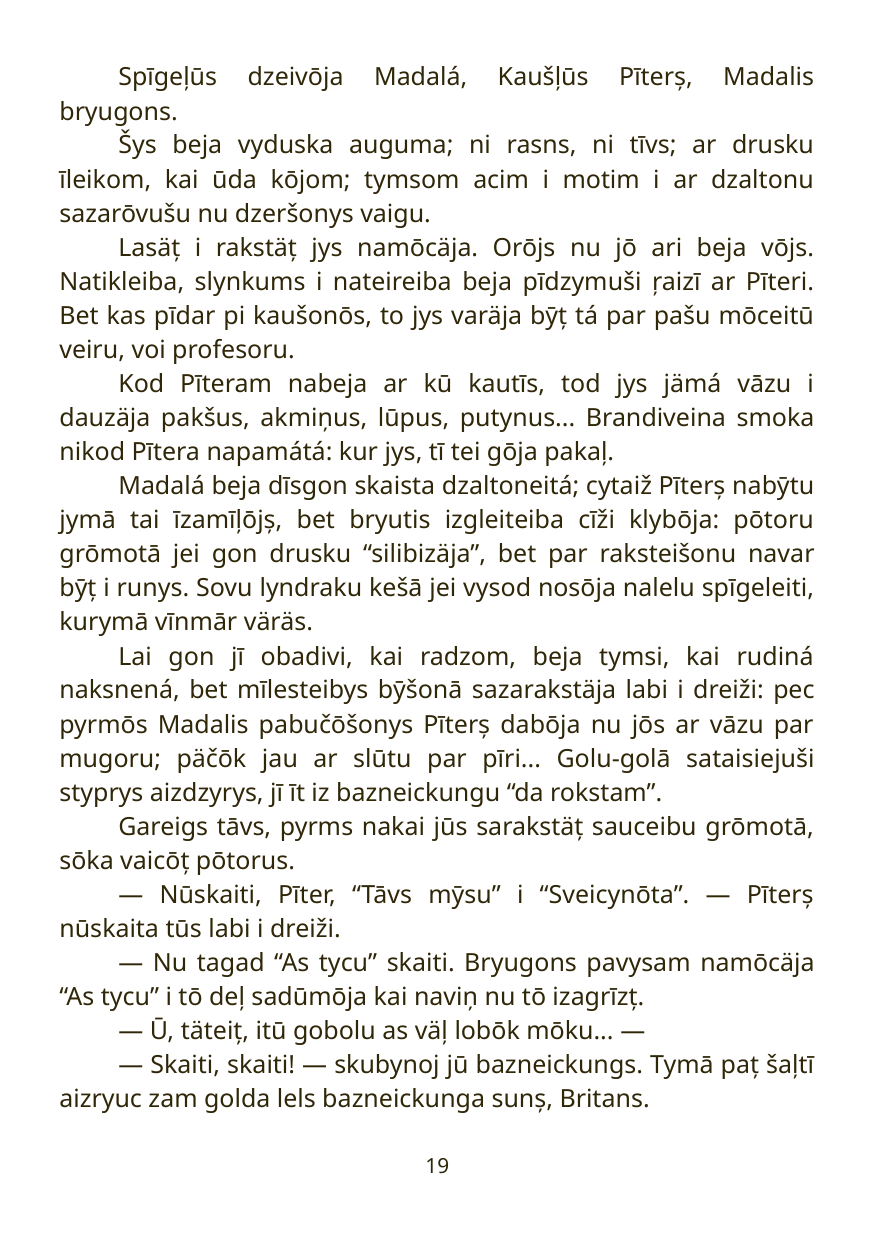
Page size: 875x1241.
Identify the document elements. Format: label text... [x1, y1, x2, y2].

text — Nūskaiti, Pīter, “Tāvs mȳsu” i “Sveicynōta”. — Pīterș nūskaita tūs labi i dreiži. [59, 877, 815, 945]
text — Nu tagad “As tycu” skaiti. Bryugons pavysam namōcäja “As tycu” i tō deļ sadūmōja kai naviņ nu tō izagrīzț. [59, 945, 815, 1013]
text Gareigs tāvs, pyrms nakai jūs sarakstäț sauceibu grōmotā, sōka vaicōț pōtorus. [59, 808, 815, 877]
text Kod Pīteram nabeja ar kū kautīs, tod jys jämá vāzu i dauzäja pakšus, akmiņus, lūpus, putynus... Brandiveina smoka nikod Pītera napamátá: kur jys, tī tei gōja pakaļ. [59, 366, 815, 468]
text Spīgeļūs dzeivōja Madalá, Kaušļūs Pīterș, Madalis bryugons. [59, 59, 815, 127]
text — Ū, täteiț, itū gobolu as väļ lobōk mōku... — [59, 1013, 815, 1047]
text Lasäț i rakstäț jys namōcäja. Orōjs nu jō ari beja vōjs. Natikleiba, slynkums i nateireiba beja pīdzymuši ŗaizī ar Pīteri. Bet kas pīdar pi kaušonōs, to jys varäja bȳț tá par pašu mōceitū veiru, voi profesoru. [59, 229, 815, 366]
text Madalá beja dīsgon skaista dzaltoneitá; cytaiž Pīterș nabȳtu jymā tai īzamīļōjș, bet bryutis izgleiteiba cīži klybōja: pōtoru grōmotā jei gon drusku “silibizäja”, bet par raksteišonu navar bȳț i runys. Sovu lyndraku kešā jei vysod nosōja nalelu spīgeleiti, kurymā vīnmār väräs. [59, 468, 815, 638]
text Lai gon jī obadivi, kai radzom, beja tymsi, kai rudiná naksnená, bet mīlesteibys bȳšonā sazarakstäja labi i dreiži: pec pyrmōs Madalis pabučōšonys Pīterș dabōja nu jōs ar vāzu par mugoru; päčōk jau ar slūtu par pīri... Golu-golā sataisiejuši styprys aizdzyrys, jī īt iz bazneickungu “da rokstam”. [59, 638, 815, 808]
text — Skaiti, skaiti! — skubynoj jū bazneickungs. Tymā paț šaļtī aizryuc zam golda lels bazneickunga sunș, Britans. [59, 1047, 815, 1115]
text Šys beja vyduska auguma; ni rasns, ni tīvs; ar drusku īleikom, kai ūda kōjom; tymsom acim i motim i ar dzaltonu sazarōvušu nu dzeršonys vaigu. [59, 127, 815, 229]
